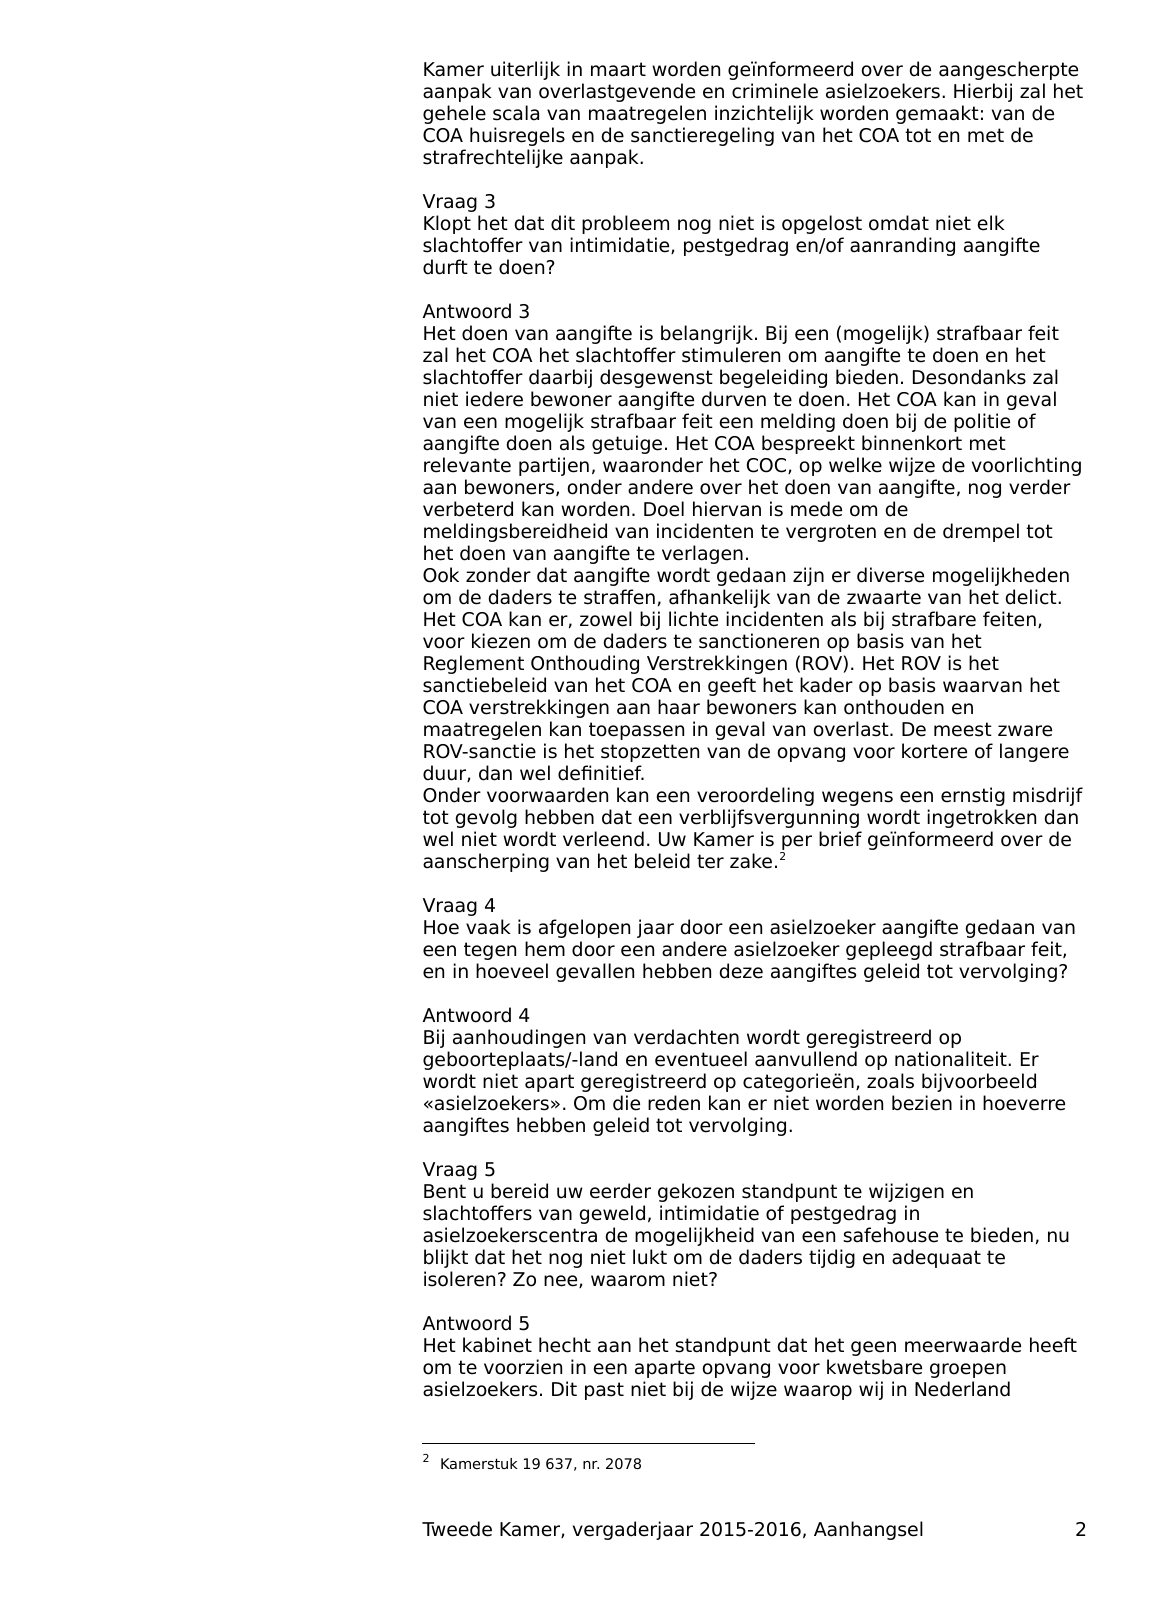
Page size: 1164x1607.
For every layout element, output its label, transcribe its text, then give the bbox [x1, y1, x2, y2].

text Kamerstuk 19 637, nr. 2078 [422, 1452, 1087, 1474]
text Antwoord 3 [422, 301, 1087, 323]
text Onder voorwaarden kan een veroordeling wegens een ernstig misdrijf tot gevolg hebben dat een verblijfsvergunning wordt ingetrokken dan wel niet wordt verleend. Uw Kamer is per brief geïnformeerd over de aanscherping van het beleid ter zake. [422, 785, 1087, 873]
text Antwoord 5 [422, 1313, 1087, 1335]
text Kamer uiterlijk in maart worden geïnformeerd over de aangescherpte aanpak van overlastgevende en criminele asielzoekers. Hierbij zal het gehele scala van maatregelen inzichtelijk worden gemaakt: van de COA huisregels en de sanctieregeling van het COA tot en met de strafrechtelijke aanpak. [422, 59, 1087, 169]
text Het doen van aangifte is belangrijk. Bij een (mogelijk) strafbaar feit zal het COA het slachtoffer stimuleren om aangifte te doen en het slachtoffer daarbij desgewenst begeleiding bieden. Desondanks zal niet iedere bewoner aangifte durven te doen. Het COA kan in geval van een mogelijk strafbaar feit een melding doen bij de politie of aangifte doen als getuige. Het COA bespreekt binnenkort met relevante partijen, waaronder het COC, op welke wijze de voorlichting aan bewoners, onder andere over het doen van aangifte, nog verder verbeterd kan worden. Doel hiervan is mede om de meldingsbereidheid van incidenten te vergroten en de drempel tot het doen van aangifte te verlagen. [422, 323, 1087, 565]
text Hoe vaak is afgelopen jaar door een asielzoeker aangifte gedaan van een tegen hem door een andere asielzoeker gepleegd strafbaar feit, en in hoeveel gevallen hebben deze aangiftes geleid tot vervolging? [422, 917, 1087, 983]
text Vraag 3 [422, 191, 1087, 213]
text Vraag 4 [422, 895, 1087, 917]
text Klopt het dat dit probleem nog niet is opgelost omdat niet elk slachtoffer van intimidatie, pestgedrag en/of aanranding aangifte durft te doen? [422, 213, 1087, 279]
text Antwoord 4 [422, 1005, 1087, 1027]
text Bij aanhoudingen van verdachten wordt geregistreerd op geboorteplaats/-land en eventueel aanvullend op nationaliteit. Er wordt niet apart geregistreerd op categorieën, zoals bijvoorbeeld «asielzoekers». Om die reden kan er niet worden bezien in hoeverre aangiftes hebben geleid tot vervolging. [422, 1027, 1087, 1137]
text Bent u bereid uw eerder gekozen standpunt te wijzigen en slachtoffers van geweld, intimidatie of pestgedrag in asielzoekerscentra de mogelijkheid van een safehouse te bieden, nu blijkt dat het nog niet lukt om de daders tijdig en adequaat te isoleren? Zo nee, waarom niet? [422, 1181, 1087, 1291]
text Ook zonder dat aangifte wordt gedaan zijn er diverse mogelijkheden om de daders te straffen, afhankelijk van de zwaarte van het delict. Het COA kan er, zowel bij lichte incidenten als bij strafbare feiten, voor kiezen om de daders te sanctioneren op basis van het Reglement Onthouding Verstrekkingen (ROV). Het ROV is het sanctiebeleid van het COA en geeft het kader op basis waarvan het COA verstrekkingen aan haar bewoners kan onthouden en maatregelen kan toepassen in geval van overlast. De meest zware ROV-sanctie is het stopzetten van de opvang voor kortere of langere duur, dan wel definitief. [422, 565, 1087, 785]
text Vraag 5 [422, 1159, 1087, 1181]
text Het kabinet hecht aan het standpunt dat het geen meerwaarde heeft om te voorzien in een aparte opvang voor kwetsbare groepen asielzoekers. Dit past niet bij de wijze waarop wij in Nederland [422, 1335, 1087, 1401]
